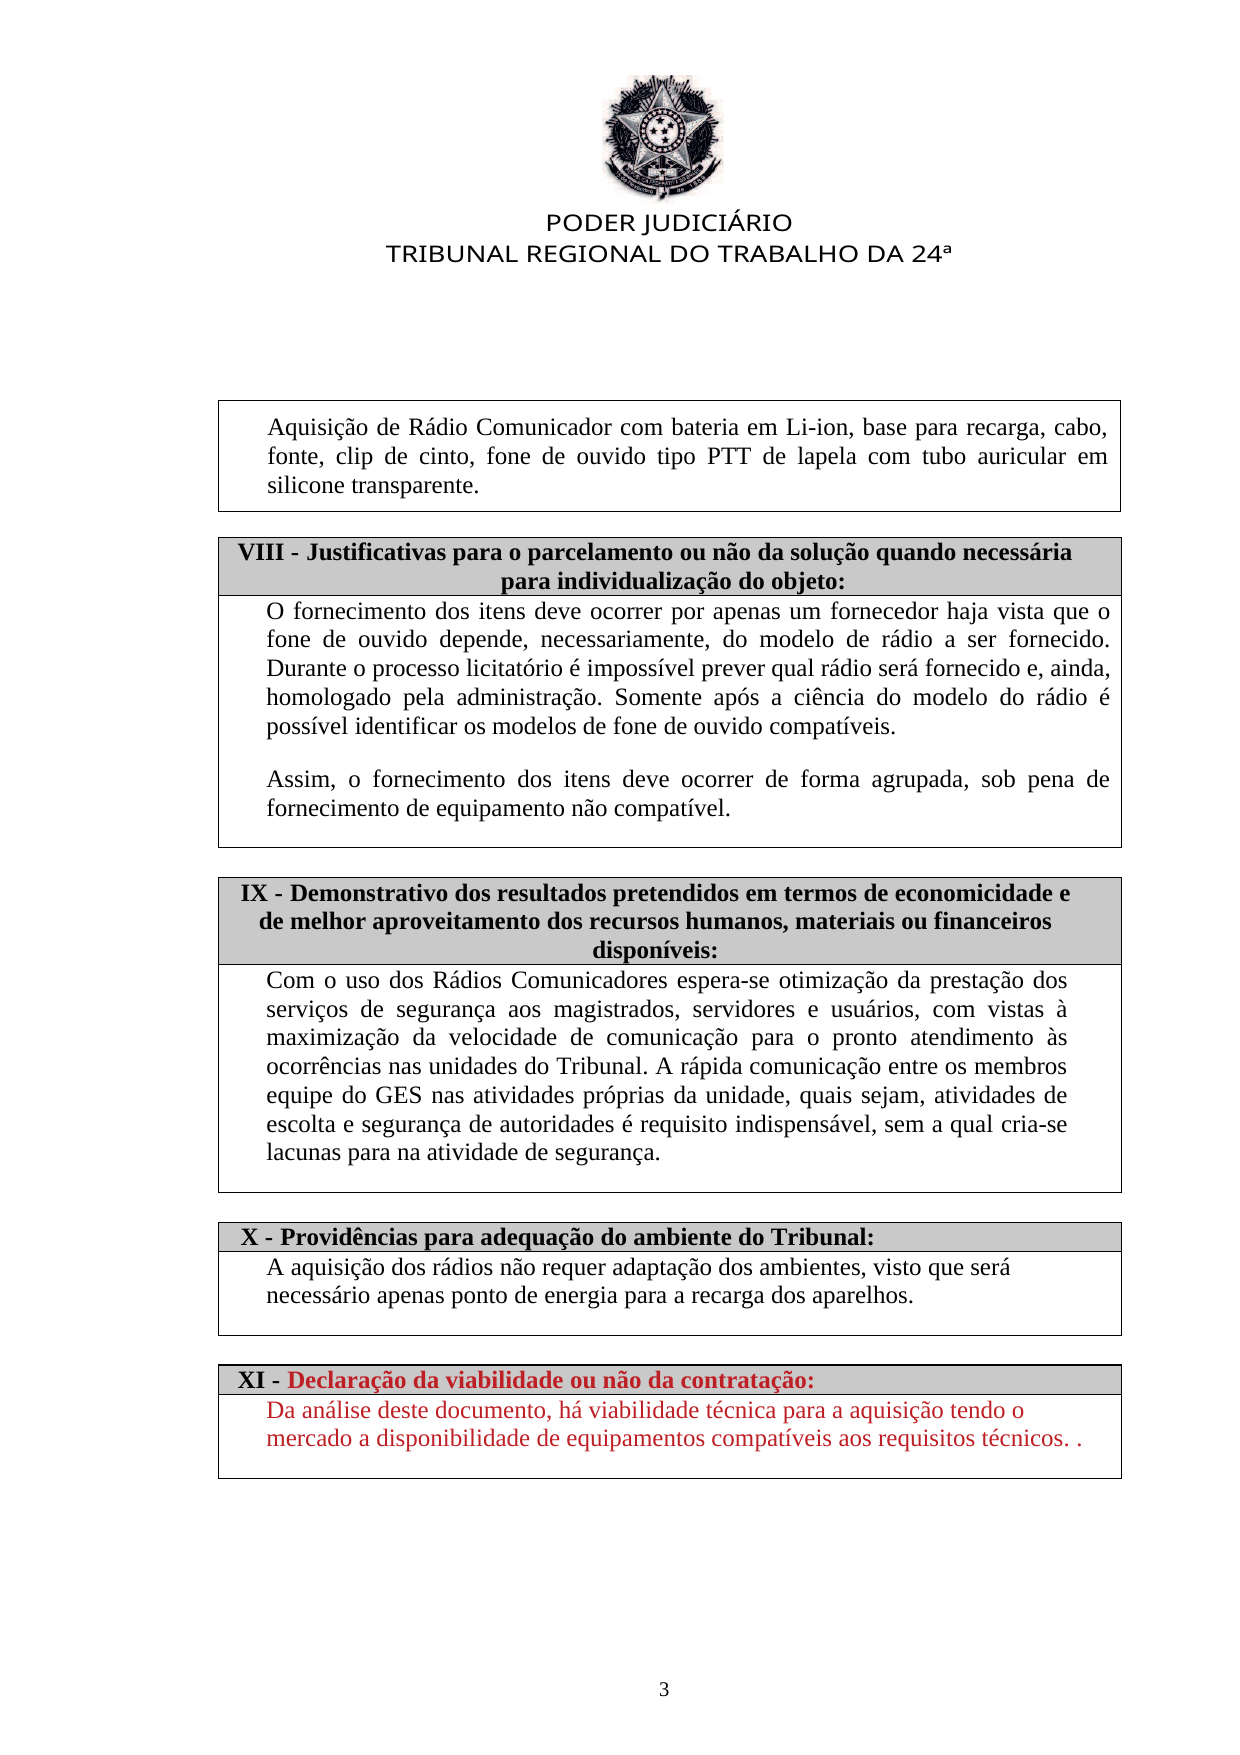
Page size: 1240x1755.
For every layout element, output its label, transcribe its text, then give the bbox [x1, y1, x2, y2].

text Aquisição de Rádio Comunicador com bateria em Li-ion, base para recarga, cabo, fonte, clip de cinto, fone de ouvido tipo PTT de lapela com tubo auricular em silicone transparente. [267, 412, 1109, 499]
